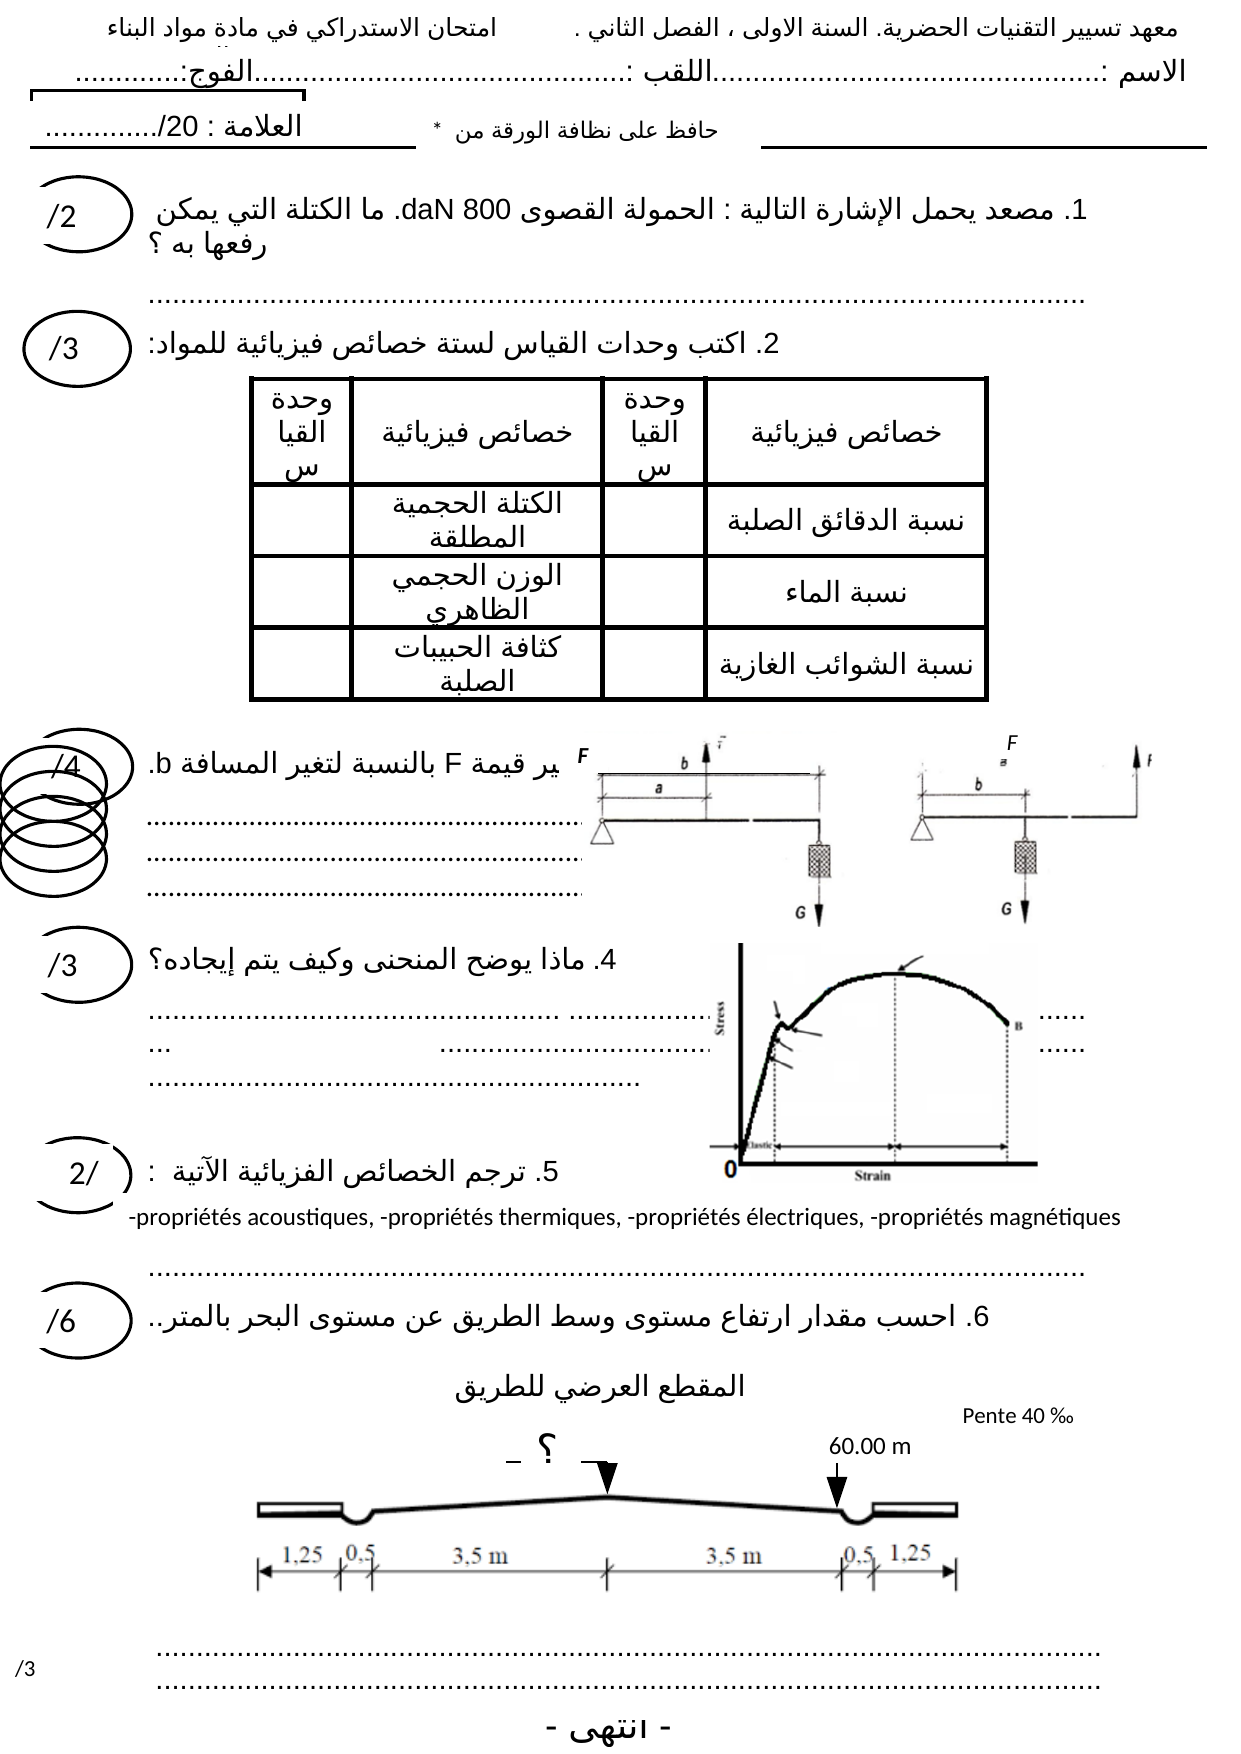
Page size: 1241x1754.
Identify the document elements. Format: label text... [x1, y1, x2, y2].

text 3.كيف تتغير قيمة F بالنسبة لتغير المسافة b. [0, 1647, 64, 1701]
text 3.كيف تتغير قيمة F بالنسبة لتغير المسافة b. [131, 789, 582, 922]
text المقطع العرضي للطريق [445, 1369, 755, 1403]
table_cell نسبة الدقائق الصلبة [708, 487, 984, 553]
text ..................................................................................................................................................................................................................... [146, 797, 582, 915]
table_cell الكتلة الحجمية المطلقة [354, 487, 600, 553]
text 4. ماذا يوضح المنحنى وكيف يتم إيجاده؟ [148, 942, 1093, 975]
text 5. ترجم الخصائص الفزيائية الآتية : [148, 1154, 1093, 1187]
text * حافظ على نظافة الورقة من فضلك [431, 116, 746, 147]
table_cell نسبة الماء [708, 558, 984, 625]
text 1. مصعد يحمل الإشارة التالية : الحمولة القصوى 800 daN. ما الكتلة التي يمكن رفعها به ؟ [148, 192, 1093, 259]
text /6 [31, 1299, 83, 1340]
table_header وحدة القياس [605, 381, 703, 482]
text - انتهى - [521, 1720, 695, 1746]
text 6. احسب مقدار ارتفاع مستوى وسط الطريق عن مستوى البحر بالمتر.. [148, 1299, 1093, 1333]
text 60.00 m [829, 1430, 925, 1456]
text [506, 1720, 710, 1754]
text F [574, 741, 593, 765]
table_cell [605, 630, 703, 697]
text 2. اكتب وحدات القياس لستة خصائص فيزيائية للمواد: [148, 326, 1093, 360]
text /4 [36, 748, 85, 776]
text -propriétés acoustiques, -propriétés thermiques, -propriétés électriques, -propriétés magnétiques [128, 1201, 1147, 1231]
table_cell [254, 487, 349, 553]
text [113, 1193, 1162, 1242]
text /3 [15, 1654, 49, 1682]
table_header خصائص فيزيائية [354, 381, 600, 482]
text 2/ [37, 1152, 98, 1193]
table_cell الوزن الحجمي الظاهري [354, 558, 600, 625]
text .................................................................................................................... [148, 1249, 1093, 1282]
text ................................................................ ................................................................ ................................................................ ................................................................ [148, 992, 709, 1093]
text Pente 40 ‰ [962, 1401, 1078, 1427]
text /3 [32, 944, 84, 984]
table_cell [254, 558, 349, 625]
text 3.كيف تتغير قيمة F بالنسبة لتغير المسافة b. [148, 746, 559, 780]
text .......................................................................................................................................................................................................................................... [155, 1629, 1107, 1696]
text الاسم :................................................اللقب :..............................................الفوج:................ [74, 54, 1193, 98]
text /4 [36, 773, 85, 786]
text ................................................................ ................................................................ ................................................................ ................................................................ [1038, 992, 1093, 1093]
text /2 [31, 195, 83, 236]
text العلامة : 20/.............. [44, 108, 336, 139]
table_cell كثافة الحبيبات الصلبة [354, 630, 600, 697]
text /4 [67, 745, 85, 751]
text F [1004, 728, 1022, 752]
text معهد تسيير التقنيات الحضرية. السنة الاولى ، الفصل الثاني . امتحان الاستدراكي في مادة مواد البناء المدة: 1س و30د. [51, 13, 1180, 47]
table_header خصائص فيزيائية [708, 381, 984, 482]
table_cell [605, 487, 703, 553]
text .................................................................................................................... [148, 276, 1093, 309]
table_cell نسبة الشوائب الغازية [708, 630, 984, 697]
text [16, 1292, 98, 1348]
table_header وحدة القياس [254, 381, 349, 482]
text ؟ [536, 1425, 566, 1463]
text /4 [67, 759, 74, 769]
table_cell [254, 630, 349, 697]
table_cell [605, 558, 703, 625]
text /3 [34, 327, 86, 368]
text [35, 320, 101, 376]
